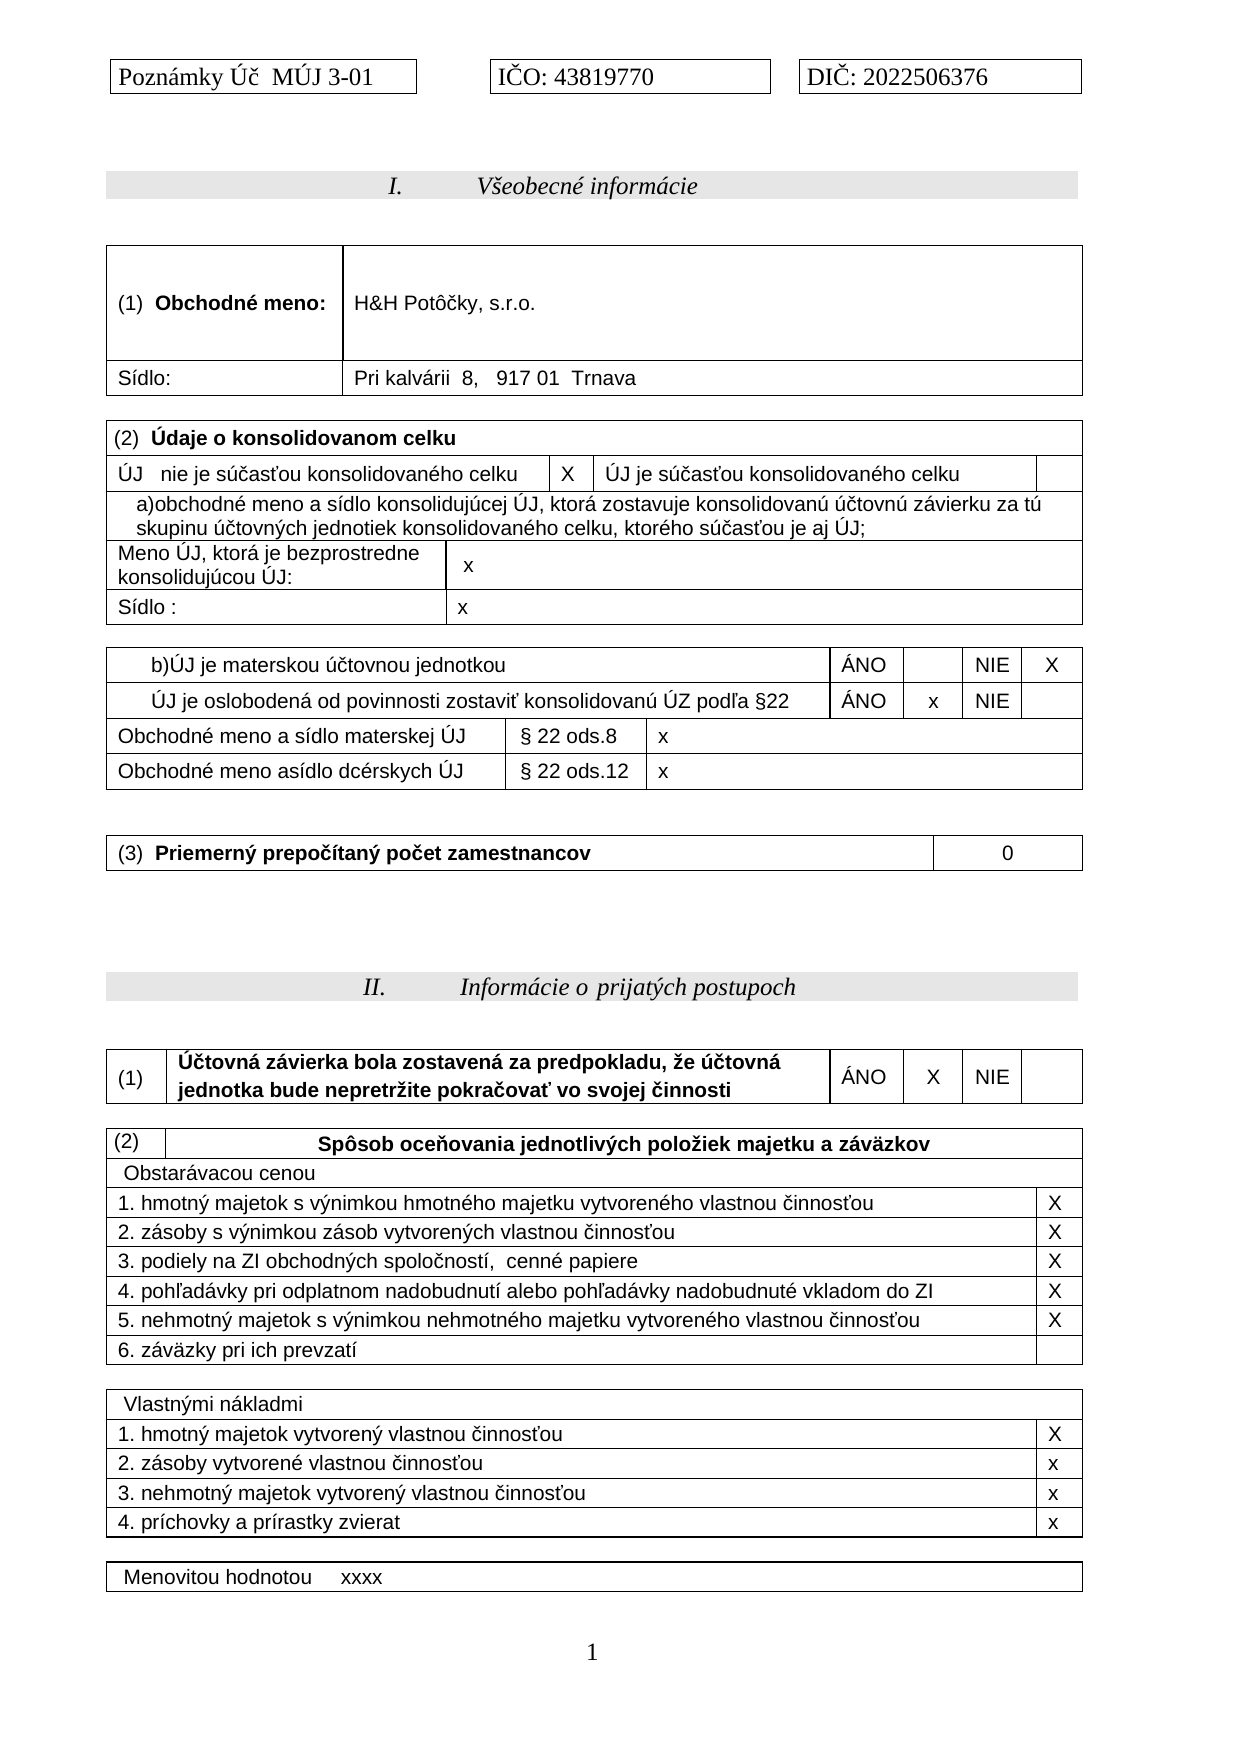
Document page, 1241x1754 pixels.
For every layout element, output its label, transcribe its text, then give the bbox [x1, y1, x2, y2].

table_cell X [1037, 1188, 1082, 1217]
table_cell x [447, 590, 1082, 624]
table_header NIE [963, 1050, 1021, 1103]
table_cell X [1037, 1420, 1082, 1448]
table_cell x [1037, 1449, 1082, 1477]
table_cell X [550, 456, 593, 491]
table_header [1022, 1050, 1082, 1103]
table_cell x [1037, 1508, 1082, 1536]
table_header b)ÚJ je materskou účtovnou jednotkou [107, 648, 829, 682]
table_cell Obchodné meno a sídlo materskej ÚJ [107, 719, 505, 753]
table_cell x [1037, 1479, 1082, 1507]
table_cell x [647, 754, 1082, 788]
table_header X [1022, 648, 1082, 682]
table_cell NIE [963, 683, 1021, 718]
table_header 0 [934, 836, 1082, 870]
table_header [107, 1129, 165, 1158]
table_cell [1037, 1336, 1082, 1364]
table_header [107, 1050, 166, 1103]
table_cell [1037, 456, 1082, 491]
table_cell 1. hmotný majetok vytvorený vlastnou činnosťou [107, 1420, 1036, 1448]
table_header Obchodné meno: [107, 246, 342, 359]
table_cell ÚJ je oslobodená od povinnosti zostaviť konsolidovanú ÚZ podľa §22 [107, 683, 829, 718]
table_cell 2. zásoby vytvorené vlastnou činnosťou [107, 1449, 1036, 1477]
table_cell 6. záväzky pri ich prevzatí [107, 1336, 1036, 1364]
table_cell a)obchodné meno a sídlo konsolidujúcej ÚJ, ktorá zostavuje konsolidovanú účtovnú závierku za tú skupinu účtovných jednotiek konsolidovaného celku, ktorého súčasťou je aj ÚJ; [107, 492, 1082, 540]
table_cell X [1037, 1306, 1082, 1334]
table_cell Sídlo: [107, 361, 342, 395]
table_cell x [904, 683, 962, 718]
table_cell X [1037, 1218, 1082, 1246]
table_cell Pri kalvárii 8, 917 01 Trnava [343, 361, 1082, 395]
table_header Údaje o konsolidovanom celku [107, 421, 1082, 455]
table_cell § 22 ods.12 [506, 754, 646, 788]
table_cell Meno ÚJ, ktorá je bezprostredne konsolidujúcou ÚJ: [107, 541, 445, 589]
table_header ÁNO [831, 1050, 903, 1103]
table_cell 3. podiely na ZI obchodných spoločností, cenné papiere [107, 1247, 1036, 1276]
table_cell x [447, 541, 1082, 589]
table_cell 1. hmotný majetok s výnimkou hmotného majetku vytvoreného vlastnou činnosťou [107, 1188, 1036, 1217]
table_cell § 22 ods.8 [506, 719, 646, 753]
table_header Spôsob oceňovania jednotlivých položiek majetku a záväzkov [166, 1129, 1082, 1158]
table_cell X [1037, 1247, 1082, 1276]
table_header X [904, 1050, 962, 1103]
table_cell Obstarávacou cenou [107, 1159, 1082, 1187]
table_header Účtovná závierka bola zostavená za predpokladu, že účtovná jednotka bude nepretržite pokračovať vo svojej činnosti [167, 1050, 829, 1103]
table_header [904, 648, 962, 682]
table_header NIE [963, 648, 1021, 682]
table_cell 3. nehmotný majetok vytvorený vlastnou činnosťou [107, 1479, 1036, 1507]
table_cell 5. nehmotný majetok s výnimkou nehmotného majetku vytvoreného vlastnou činnosťou [107, 1306, 1036, 1334]
table_cell ÚJ nie je súčasťou konsolidovaného celku [107, 456, 549, 491]
table_cell 4. príchovky a prírastky zvierat [107, 1508, 1036, 1536]
table_cell x [647, 719, 1082, 753]
table_header Vlastnými nákladmi [107, 1390, 1082, 1418]
table_cell Obchodné meno asídlo dcérskych ÚJ [107, 754, 505, 788]
table_cell Sídlo : [107, 590, 446, 624]
table_cell 4. pohľadávky pri odplatnom nadobudnutí alebo pohľadávky nadobudnuté vkladom do ZI [107, 1277, 1036, 1305]
table_cell ÁNO [831, 683, 903, 718]
table_cell X [1037, 1277, 1082, 1305]
table_header Menovitou hodnotou xxxx [107, 1563, 1082, 1591]
list Informácie o prijatých postupoch [106, 972, 1078, 1001]
list Všeobecné informácie [106, 171, 1078, 199]
table_cell 2. zásoby s výnimkou zásob vytvorených vlastnou činnosťou [107, 1218, 1036, 1246]
table_header ÁNO [831, 648, 903, 682]
table_cell ÚJ je súčasťou konsolidovaného celku [594, 456, 1036, 491]
table_cell [1022, 683, 1082, 718]
table_header Priemerný prepočítaný počet zamestnancov [107, 836, 933, 870]
table_header H&H Potôčky, s.r.o. [344, 246, 1082, 359]
